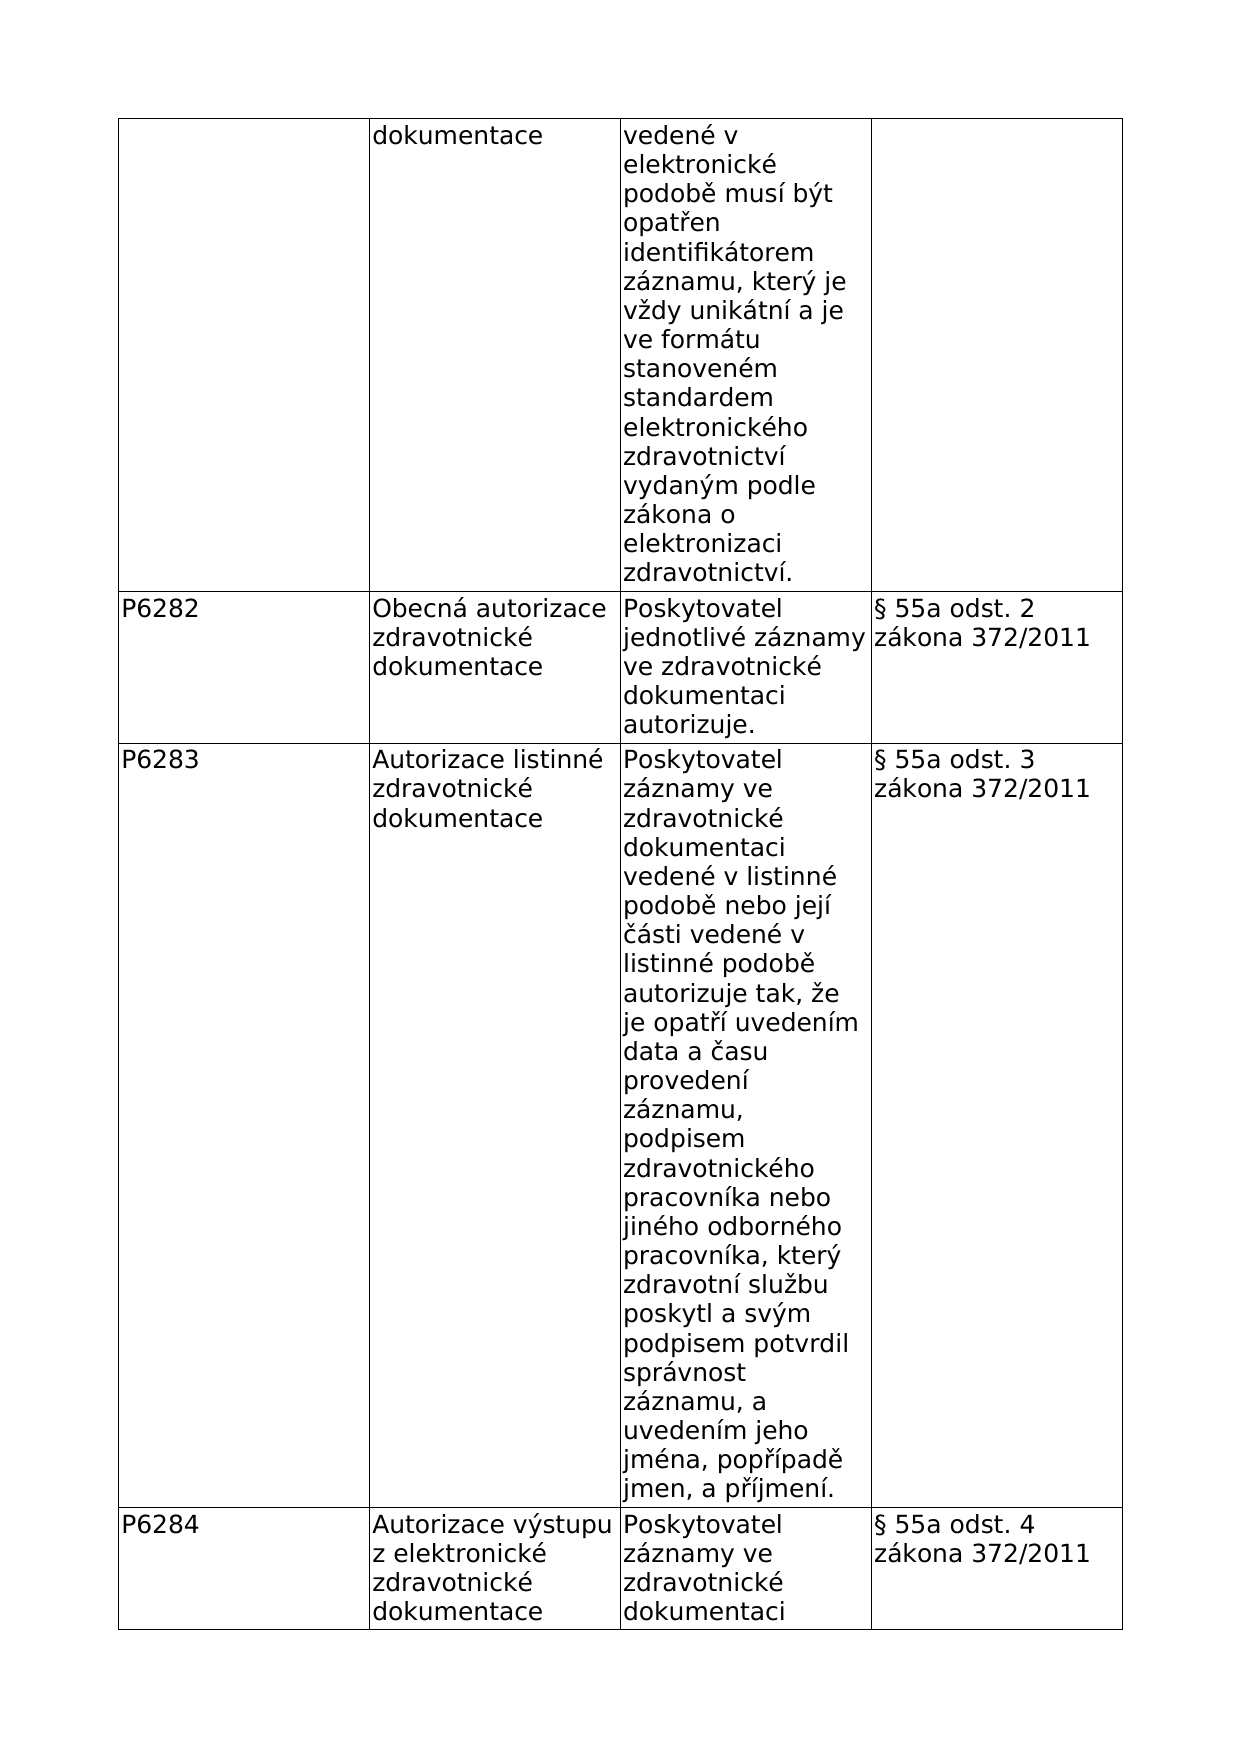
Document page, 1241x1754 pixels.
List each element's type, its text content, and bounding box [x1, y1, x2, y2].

table_cell Poskytovatel záznamy ve zdravotnické dokumentaci vedené v listinné podobě nebo její části vedené v listinné podobě autorizuje tak, že je opatří uvedením data a času provedení záznamu, podpisem zdravotnického pracovníka nebo jiného odborného pracovníka, který zdravotní službu poskytl a svým podpisem potvrdil správnost záznamu, a uvedením jeho jména, popřípadě jmen, a příjmení. [621, 744, 871, 1507]
table_cell [119, 119, 369, 591]
table_cell P6282 [119, 592, 369, 742]
table_cell Autorizace výstupu z elektronické zdravotnické dokumentace [370, 1508, 620, 1629]
table_cell Poskytovatel jednotlivé záznamy ve zdravotnické dokumentaci autorizuje. [621, 592, 871, 742]
table_cell § 55a odst. 3 zákona 372/2011 [872, 744, 1122, 1507]
table_cell § 55a odst. 2 zákona 372/2011 [872, 592, 1122, 742]
table_cell Obecná autorizace zdravotnické dokumentace [370, 592, 620, 742]
table_cell Autorizace listinné zdravotnické dokumentace [370, 744, 620, 1507]
table_cell [872, 119, 1122, 591]
table_cell Poskytovatel záznamy ve zdravotnické dokumentaci [621, 1508, 871, 1629]
table_cell P6283 [119, 744, 369, 1507]
table_cell § 55a odst. 4 zákona 372/2011 [872, 1508, 1122, 1629]
table_cell vedené v elektronické podobě musí být opatřen identifikátorem záznamu, který je vždy unikátní a je ve formátu stanoveném standardem elektronického zdravotnictví vydaným podle zákona o elektronizaci zdravotnictví. [621, 119, 871, 591]
table_cell P6284 [119, 1508, 369, 1629]
table_cell dokumentace [370, 119, 620, 591]
